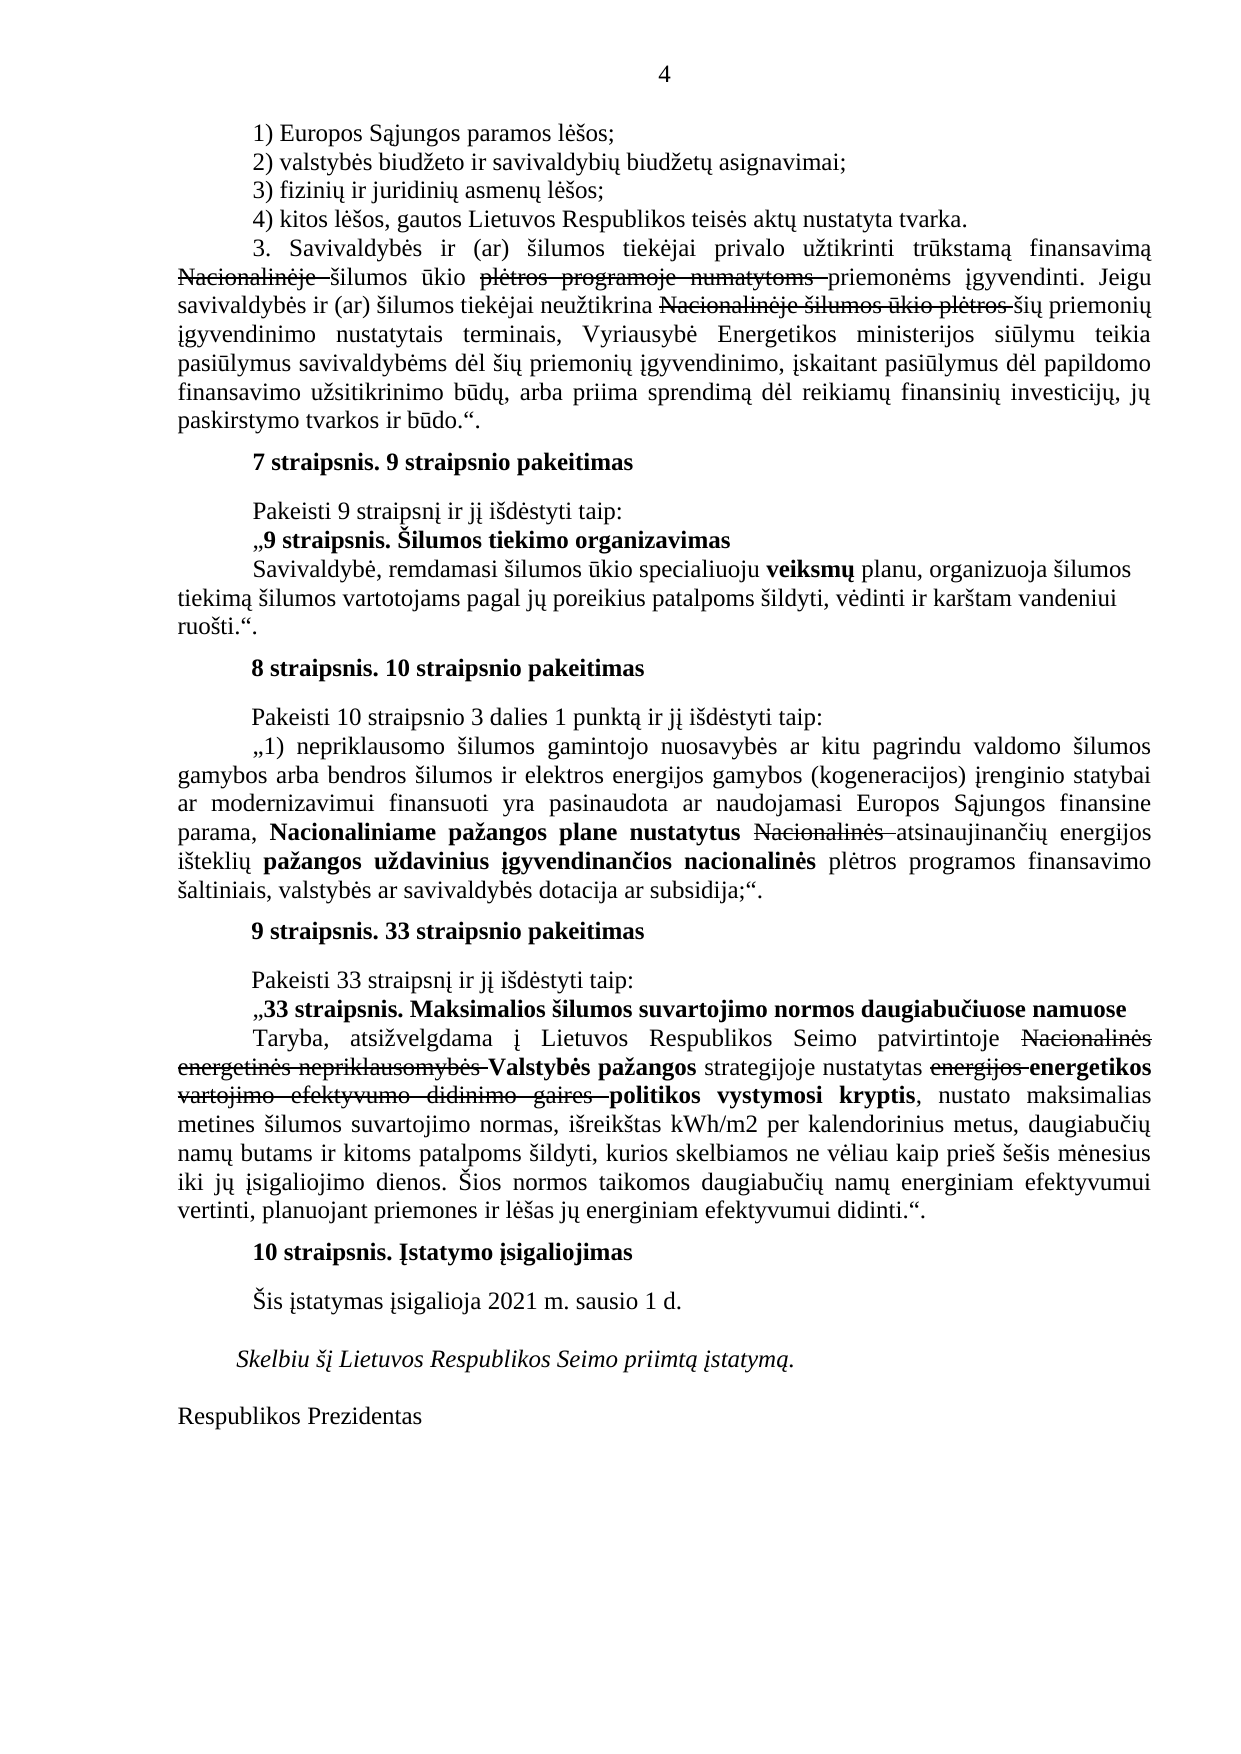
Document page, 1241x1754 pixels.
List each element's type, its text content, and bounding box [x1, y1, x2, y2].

text Respublikos Prezidentas [177, 1401, 1152, 1430]
text „1) nepriklausomo šilumos gamintojo nuosavybės ar kitu pagrindu valdomo šilumos gamybos arba bendros šilumos ir elektros energijos gamybos (kogeneracijos) įrenginio statybai ar modernizavimui finansuoti yra pasinaudota ar naudojamasi Europos Sąjungos finansine parama, Nacionaliniame pažangos plane nustatytus Nacionalinės atsinaujinančių energijos išteklių pažangos uždavinius įgyvendinančios nacionalinės plėtros programos finansavimo šaltiniais, valstybės ar savivaldybės dotacija ar subsidija;“. [177, 731, 1152, 903]
text Taryba, atsižvelgdama į Lietuvos Respublikos Seimo patvirtintoje Nacionalinės energetinės nepriklausomybės Valstybės pažangos strategijoje nustatytas energijos energetikos vartojimo efektyvumo didinimo gaires politikos vystymosi kryptis, nustato maksimalias metines šilumos suvartojimo normas, išreikštas kWh/m2 per kalendorinius metus, daugiabučių namų butams ir kitoms patalpoms šildyti, kurios skelbiamos ne vėliau kaip prieš šešis mėnesius iki jų įsigaliojimo dienos. Šios normos taikomos daugiabučių namų energiniam efektyvumui vertinti, planuojant priemones ir lėšas jų energiniam efektyvumui didinti.“. [177, 1023, 1152, 1224]
text Pakeisti 9 straipsnį ir jį išdėstyti taip: [177, 496, 1152, 525]
text 10 straipsnis. Įstatymo įsigaliojimas [177, 1237, 1152, 1266]
list Pakeisti 33 straipsnį ir jį išdėstyti taip: [251, 966, 1152, 994]
text 2) valstybės biudžeto ir savivaldybių biudžetų asignavimai; [177, 147, 1152, 176]
text 3) fizinių ir juridinių asmenų lėšos; [177, 176, 1152, 204]
text 3. Savivaldybės ir (ar) šilumos tiekėjai privalo užtikrinti trūkstamą finansavimą Nacionalinėje šilumos ūkio plėtros programoje numatytoms priemonėms įgyvendinti. Jeigu savivaldybės ir (ar) šilumos tiekėjai neužtikrina Nacionalinėje šilumos ūkio plėtros šių priemonių įgyvendinimo nustatytais terminais, Vyriausybė Energetikos ministerijos siūlymu teikia pasiūlymus savivaldybėms dėl šių priemonių įgyvendinimo, įskaitant pasiūlymus dėl papildomo finansavimo užsitikrinimo būdų, arba priima sprendimą dėl reikiamų finansinių investicijų, jų paskirstymo tvarkos ir būdo.“. [177, 233, 1152, 434]
text „9 straipsnis. Šilumos tiekimo organizavimas [177, 525, 1152, 554]
text Savivaldybė, remdamasi šilumos ūkio specialiuoju veiksmų planu, organizuoja šilumos tiekimą šilumos vartotojams pagal jų poreikius patalpoms šildyti, vėdinti ir karštam vandeniui ruošti.“. [177, 554, 1152, 640]
text 1) Europos Sąjungos paramos lėšos; [177, 118, 1152, 147]
text „33 straipsnis. Maksimalios šilumos suvartojimo normos daugiabučiuose namuose [177, 994, 1152, 1023]
list Pakeisti 10 straipsnio 3 dalies 1 punktą ir jį išdėstyti taip: [251, 702, 1152, 731]
text Šis įstatymas įsigalioja 2021 m. sausio 1 d. [177, 1286, 1152, 1315]
text 7 straipsnis. 9 straipsnio pakeitimas [177, 447, 1152, 476]
text 9 straipsnis. 33 straipsnio pakeitimas [177, 916, 1152, 945]
text Skelbiu šį Lietuvos Respublikos Seimo priimtą įstatymą. [177, 1344, 1152, 1373]
text 4) kitos lėšos, gautos Lietuvos Respublikos teisės aktų nustatyta tvarka. [177, 204, 1152, 233]
text 8 straipsnis. 10 straipsnio pakeitimas [177, 653, 1152, 681]
